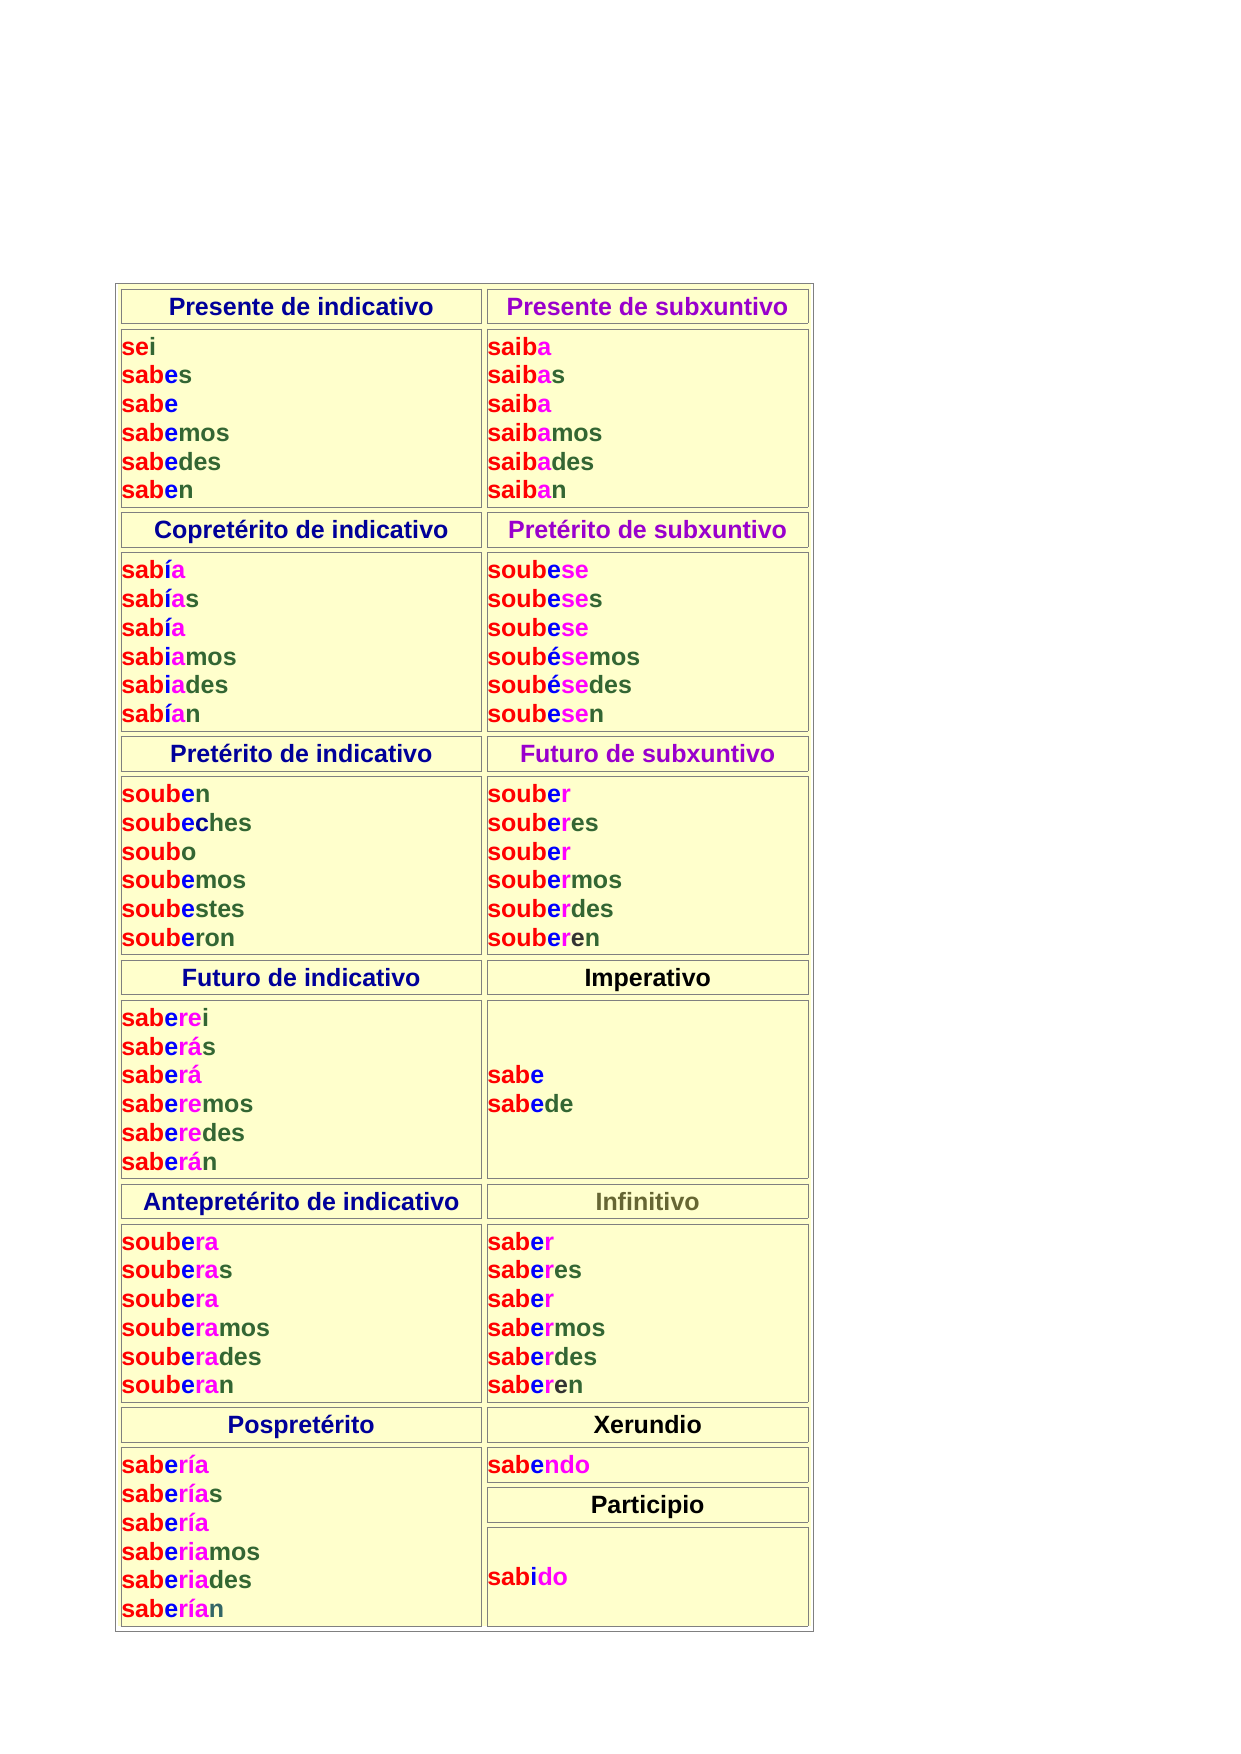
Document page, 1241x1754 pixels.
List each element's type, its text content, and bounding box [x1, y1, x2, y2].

table_cell Pretérito de indicativo [118, 731, 484, 771]
table_cell souben soubeches soubo soubemos soubestes souberon [118, 771, 484, 954]
table_cell Antepretérito de indicativo [118, 1178, 484, 1218]
table_header Presente de subxuntivo [484, 284, 811, 323]
table_cell Pospretérito [118, 1402, 484, 1442]
table_cell soubera souberas soubera souberamos souberades souberan [118, 1218, 484, 1402]
table_cell Copretérito de indicativo [118, 507, 484, 547]
table_cell Imperativo [484, 954, 811, 994]
table_cell sabido [484, 1522, 811, 1626]
table_cell sabe sabede [484, 994, 811, 1178]
table_cell Futuro de indicativo [118, 954, 484, 994]
table_header Presente de indicativo [118, 284, 484, 323]
table_cell Xerundio [484, 1402, 811, 1442]
table_cell Pretérito de subxuntivo [484, 507, 811, 547]
table_cell sabendo [484, 1442, 811, 1482]
table_cell Participio [484, 1482, 811, 1522]
table_cell Infinitivo [484, 1178, 811, 1218]
table_cell souber souberes souber soubermos souberdes souberen [484, 771, 811, 954]
table_cell saiba saibas saiba saibamos saibades saiban [484, 323, 811, 507]
table_cell soubese soubeses soubese soubésemos soubésedes soubesen [484, 547, 811, 731]
table_cell sabería saberías sabería saberiamos saberiades saberían [118, 1442, 484, 1626]
table_cell saber saberes saber sabermos saberdes saberen [484, 1218, 811, 1402]
table_cell saberei saberás saberá saberemos saberedes saberán [118, 994, 484, 1178]
table_cell Futuro de subxuntivo [484, 731, 811, 771]
table_cell sabía sabías sabía sabiamos sabiades sabían [118, 547, 484, 731]
table_cell sei sabes sabe sabemos sabedes saben [118, 323, 484, 507]
